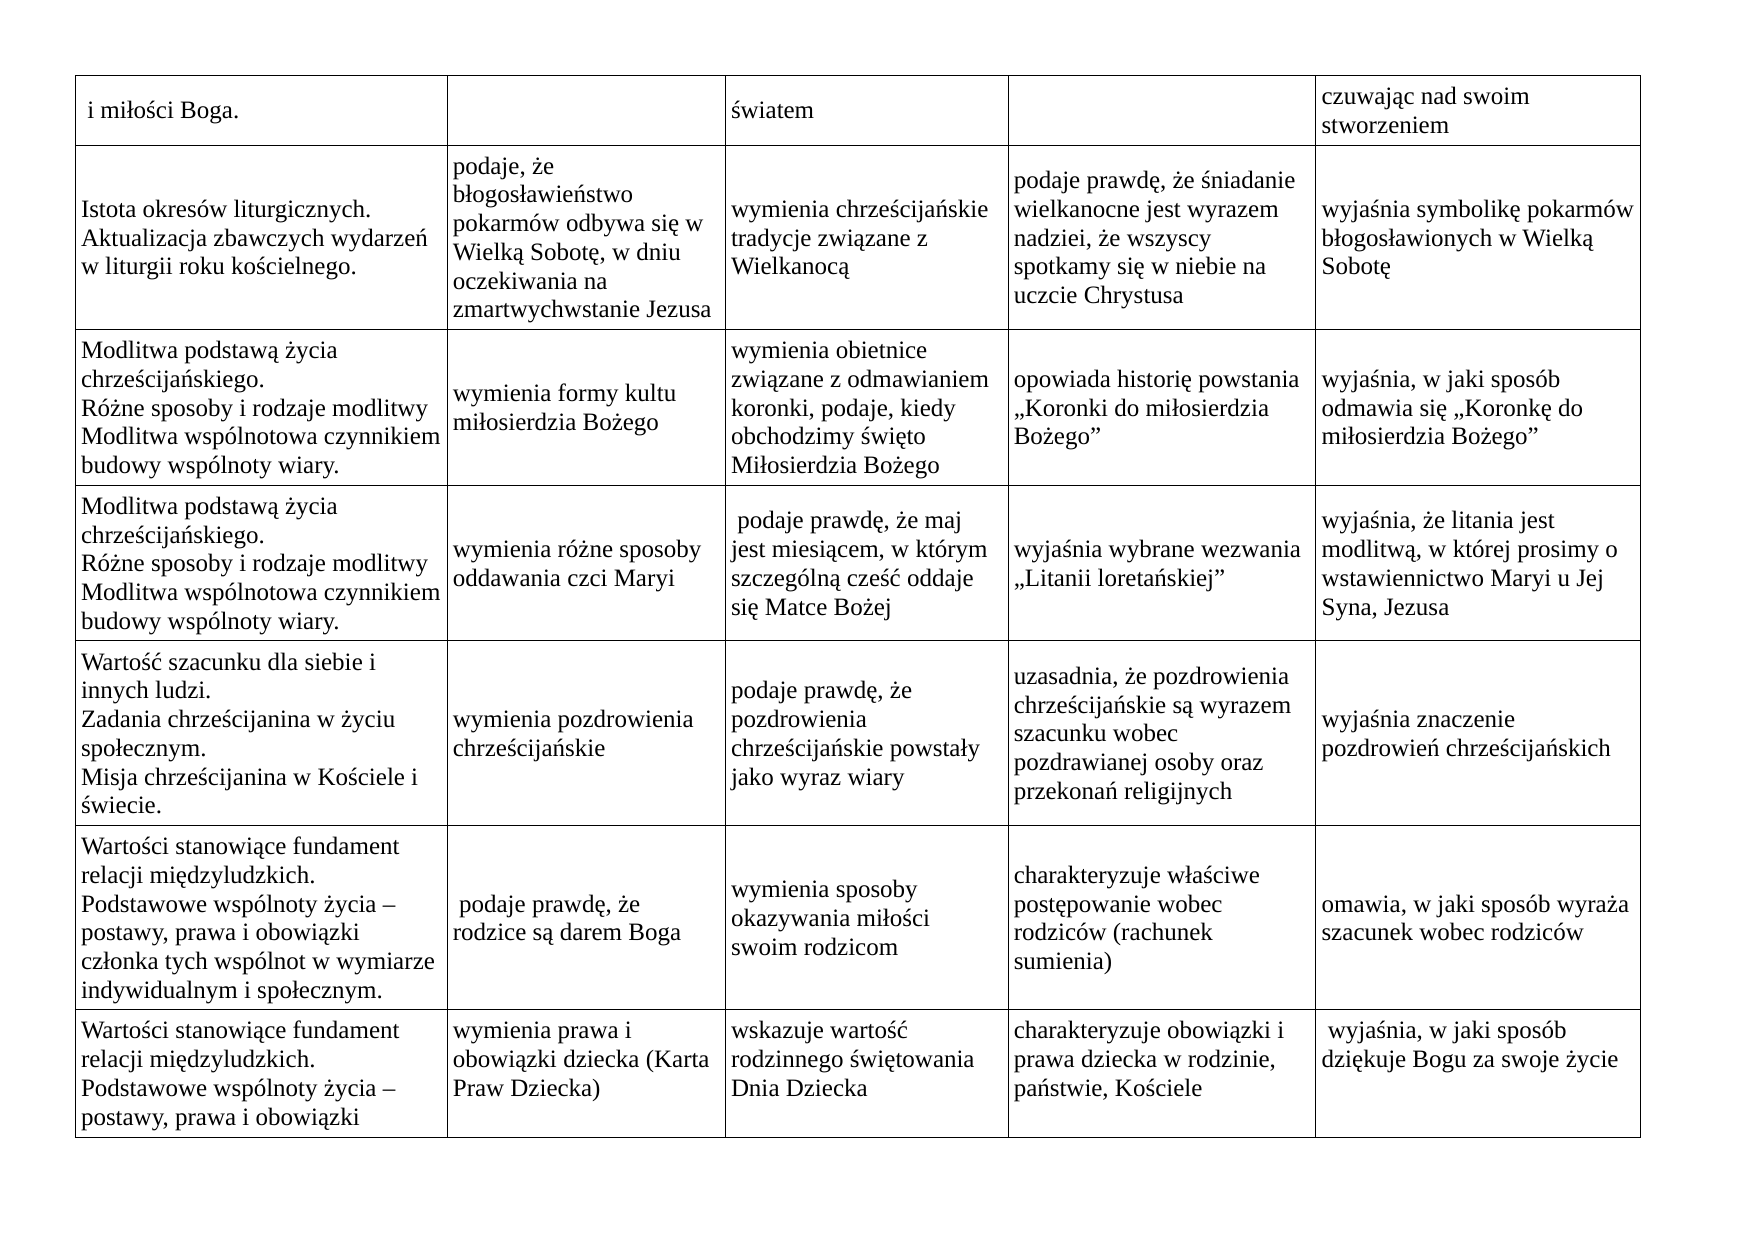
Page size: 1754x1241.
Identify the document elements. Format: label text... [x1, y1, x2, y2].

table_cell uzasadnia, że pozdrowienia chrześcijańskie są wyrazem szacunku wobec pozdrawianej osoby oraz przekonań religijnych [1009, 641, 1315, 825]
table_cell [448, 76, 725, 144]
table_cell charakteryzuje obowiązki i prawa dziecka w rodzinie, państwie, Kościele [1009, 1010, 1315, 1136]
table_cell wymienia sposoby okazywania miłości swoim rodzicom [726, 826, 1008, 1009]
table_cell światem [726, 76, 1008, 144]
table_cell wymienia obietnice związane z odmawianiem koronki, podaje, kiedy obchodzimy święto Miłosierdzia Bożego [726, 330, 1008, 485]
table_cell podaje prawdę, że pozdrowienia chrześcijańskie powstały jako wyraz wiary [726, 641, 1008, 825]
table_cell wymienia formy kultu miłosierdzia Bożego [448, 330, 725, 485]
table_cell charakteryzuje właściwe postępowanie wobec rodziców (rachunek sumienia) [1009, 826, 1315, 1009]
table_cell czuwając nad swoim stworzeniem [1316, 76, 1640, 144]
table_cell wyjaśnia symbolikę pokarmów błogosławionych w Wielką Sobotę [1316, 146, 1640, 329]
table_cell podaje prawdę, że maj jest miesiącem, w którym szczególną cześć oddaje się Matce Bożej [726, 486, 1008, 640]
table_cell wymienia prawa i obowiązki dziecka (Karta Praw Dziecka) [448, 1010, 725, 1136]
table_cell Wartości stanowiące fundament relacji międzyludzkich. Podstawowe wspólnoty życia – postawy, prawa i obowiązki [76, 1010, 447, 1136]
table_cell omawia, w jaki sposób wyraża szacunek wobec rodziców [1316, 826, 1640, 1009]
table_cell podaje prawdę, że rodzice są darem Boga [448, 826, 725, 1009]
table_cell wymienia pozdrowienia chrześcijańskie [448, 641, 725, 825]
table_cell wyjaśnia, w jaki sposób odmawia się „Koronkę do miłosierdzia Bożego” [1316, 330, 1640, 485]
table_cell wymienia chrześcijańskie tradycje związane z Wielkanocą [726, 146, 1008, 329]
table_cell Wartości stanowiące fundament relacji międzyludzkich. Podstawowe wspólnoty życia – postawy, prawa i obowiązki członka tych wspólnot w wymiarze indywidualnym i społecznym. [76, 826, 447, 1009]
table_cell wyjaśnia, w jaki sposób dziękuje Bogu za swoje życie [1316, 1010, 1640, 1136]
table_cell wymienia różne sposoby oddawania czci Maryi [448, 486, 725, 640]
table_cell wyjaśnia wybrane wezwania „Litanii loretańskiej” [1009, 486, 1315, 640]
table_cell i miłości Boga. [76, 76, 447, 144]
table_cell opowiada historię powstania „Koronki do miłosierdzia Bożego” [1009, 330, 1315, 485]
table_cell Wartość szacunku dla siebie i innych ludzi. Zadania chrześcijanina w życiu społecznym. Misja chrześcijanina w Koś­ciele i świecie. [76, 641, 447, 825]
table_cell Modlitwa podstawą życia chrześcijańskiego. Różne sposoby i ro­dzaje modlitwy Modlitwa wspólnotowa czynnikiem budowy wspólnoty wiary. [76, 486, 447, 640]
table_cell podaje, że błogosławieństwo pokarmów odbywa się w Wielką Sobotę, w dniu oczekiwania na zmartwychwstanie Jezusa [448, 146, 725, 329]
table_cell Modlitwa podstawą życia chrześcijańskiego. Różne sposoby i rodzaje modlitwy Modlitwa wspólnotowa czynnikiem budowy wspólnoty wiary. [76, 330, 447, 485]
table_cell Istota okresów liturgicznych. Aktualizacja zbawczych wydarzeń w liturgii roku kościelnego. [76, 146, 447, 329]
table_cell wyjaśnia znaczenie pozdrowień chrześcijańskich [1316, 641, 1640, 825]
table_cell podaje prawdę, że śniadanie wielkanocne jest wyrazem nadziei, że wszyscy spotkamy się w niebie na uczcie Chrystusa [1009, 146, 1315, 329]
table_cell [1009, 76, 1315, 144]
table_cell wyjaśnia, że litania jest modlitwą, w której prosimy o wstawiennictwo Maryi u Jej Syna, Jezusa [1316, 486, 1640, 640]
table_cell wskazuje wartość rodzinnego świętowania Dnia Dziecka [726, 1010, 1008, 1136]
